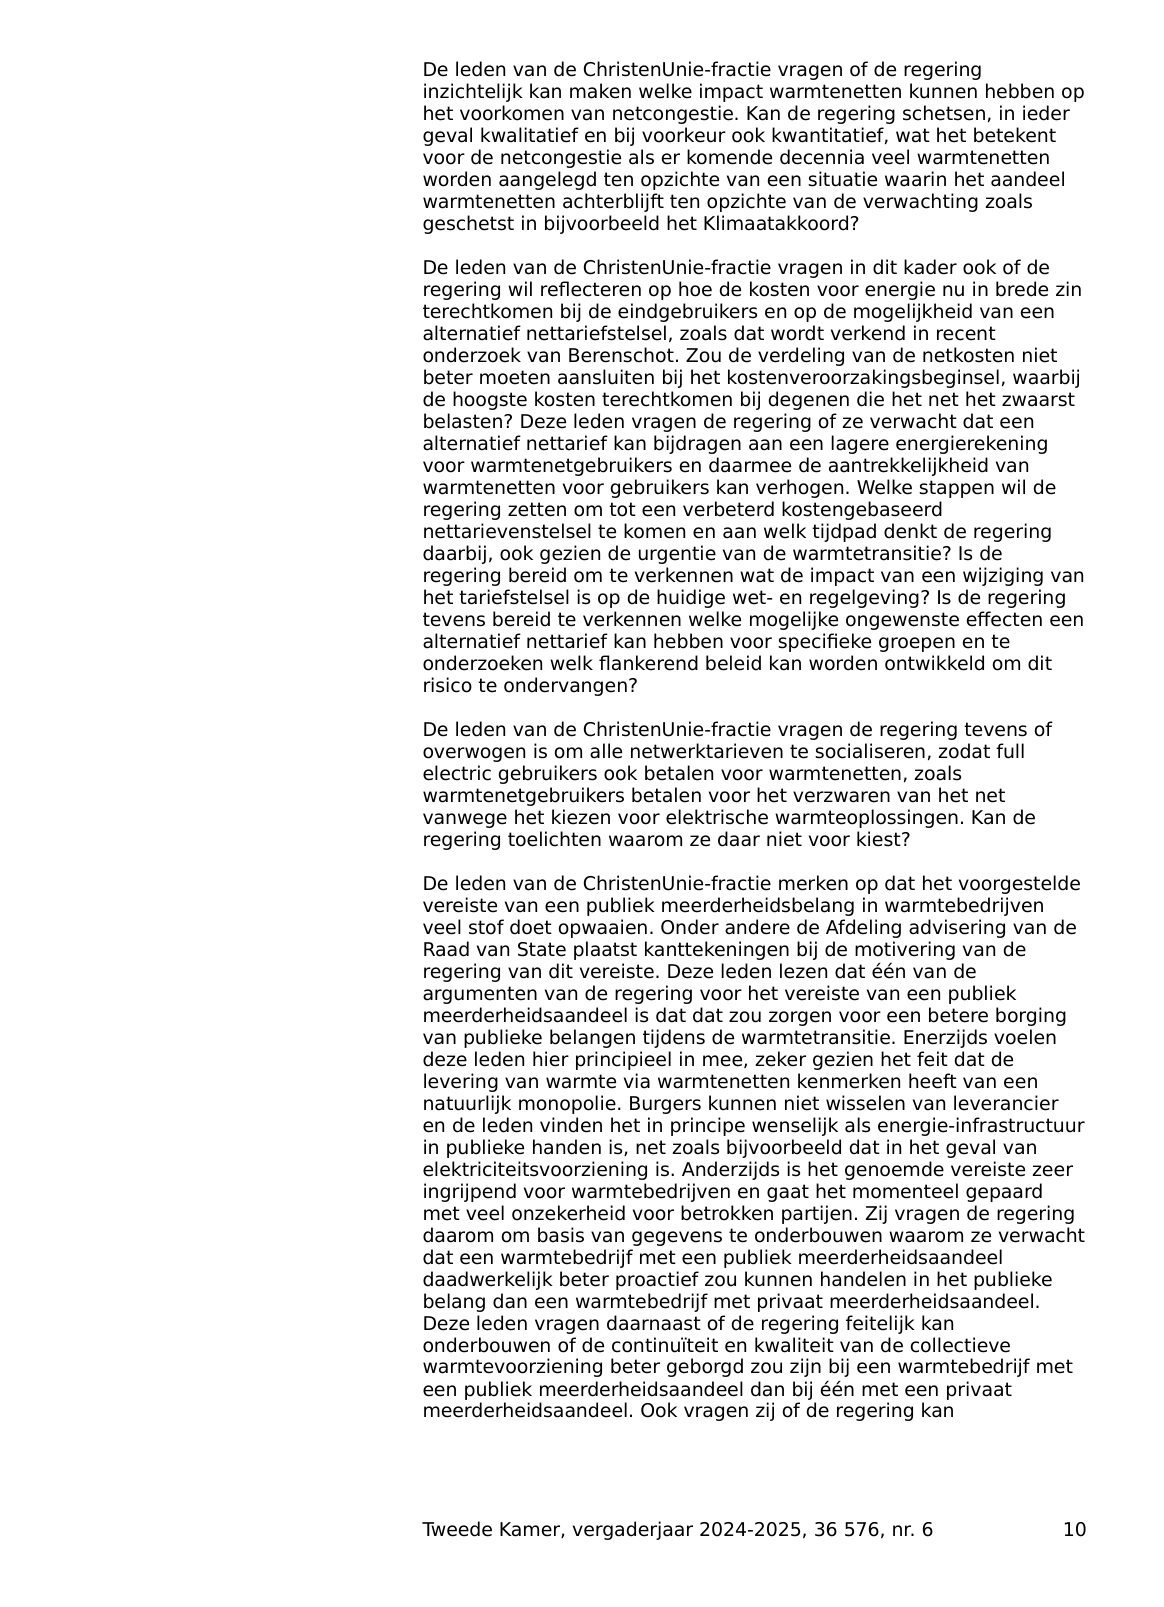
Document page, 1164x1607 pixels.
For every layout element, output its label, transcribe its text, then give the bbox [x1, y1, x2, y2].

text De leden van de ChristenUnie-fractie merken op dat het voorgestelde vereiste van een publiek meerderheidsbelang in warmtebedrijven veel stof doet opwaaien. Onder andere de Afdeling advisering van de Raad van State plaatst kanttekeningen bij de motivering van de regering van dit vereiste. Deze leden lezen dat één van de argumenten van de regering voor het vereiste van een publiek meerderheidsaandeel is dat dat zou zorgen voor een betere borging van publieke belangen tijdens de warmtetransitie. Enerzijds voelen deze leden hier principieel in mee, zeker gezien het feit dat de levering van warmte via warmtenetten kenmerken heeft van een natuurlijk monopolie. Burgers kunnen niet wisselen van leverancier en de leden vinden het in principe wenselijk als energie-infrastructuur in publieke handen is, net zoals bijvoorbeeld dat in het geval van elektriciteitsvoorziening is. Anderzijds is het genoemde vereiste zeer ingrijpend voor warmtebedrijven en gaat het momenteel gepaard met veel onzekerheid voor betrokken partijen. Zij vragen de regering daarom om basis van gegevens te onderbouwen waarom ze verwacht dat een warmtebedrijf met een publiek meerderheidsaandeel daadwerkelijk beter proactief zou kunnen handelen in het publieke belang dan een warmtebedrijf met privaat meerderheidsaandeel. Deze leden vragen daarnaast of de regering feitelijk kan onderbouwen of de continuïteit en kwaliteit van de collectieve warmtevoorziening beter geborgd zou zijn bij een warmtebedrijf met een publiek meerderheidsaandeel dan bij één met een privaat meerderheidsaandeel. Ook vragen zij of de regering kan [422, 873, 1087, 1422]
text De leden van de ChristenUnie-fractie vragen in dit kader ook of de regering wil reflecteren op hoe de kosten voor energie nu in brede zin terechtkomen bij de eindgebruikers en op de mogelijkheid van een alternatief nettariefstelsel, zoals dat wordt verkend in recent onderzoek van Berenschot. Zou de verdeling van de netkosten niet beter moeten aansluiten bij het kostenveroorzakingsbeginsel, waarbij de hoogste kosten terechtkomen bij degenen die het net het zwaarst belasten? Deze leden vragen de regering of ze verwacht dat een alternatief nettarief kan bijdragen aan een lagere energierekening voor warmtenetgebruikers en daarmee de aantrekkelijkheid van warmtenetten voor gebruikers kan verhogen. Welke stappen wil de regering zetten om tot een verbeterd kostengebaseerd nettarievenstelsel te komen en aan welk tijdpad denkt de regering daarbij, ook gezien de urgentie van de warmtetransitie? Is de regering bereid om te verkennen wat de impact van een wijziging van het tariefstelsel is op de huidige wet- en regelgeving? Is de regering tevens bereid te verkennen welke mogelijke ongewenste effecten een alternatief nettarief kan hebben voor specifieke groepen en te onderzoeken welk flankerend beleid kan worden ontwikkeld om dit risico te ondervangen? [422, 257, 1087, 697]
text De leden van de ChristenUnie-fractie vragen of de regering inzichtelijk kan maken welke impact warmtenetten kunnen hebben op het voorkomen van netcongestie. Kan de regering schetsen, in ieder geval kwalitatief en bij voorkeur ook kwantitatief, wat het betekent voor de netcongestie als er komende decennia veel warmtenetten worden aangelegd ten opzichte van een situatie waarin het aandeel warmtenetten achterblijft ten opzichte van de verwachting zoals geschetst in bijvoorbeeld het Klimaatakkoord? [422, 59, 1087, 235]
text De leden van de ChristenUnie-fractie vragen de regering tevens of overwogen is om alle netwerktarieven te socialiseren, zodat full electric gebruikers ook betalen voor warmtenetten, zoals warmtenetgebruikers betalen voor het verzwaren van het net vanwege het kiezen voor elektrische warmteoplossingen. Kan de regering toelichten waarom ze daar niet voor kiest? [422, 719, 1087, 851]
